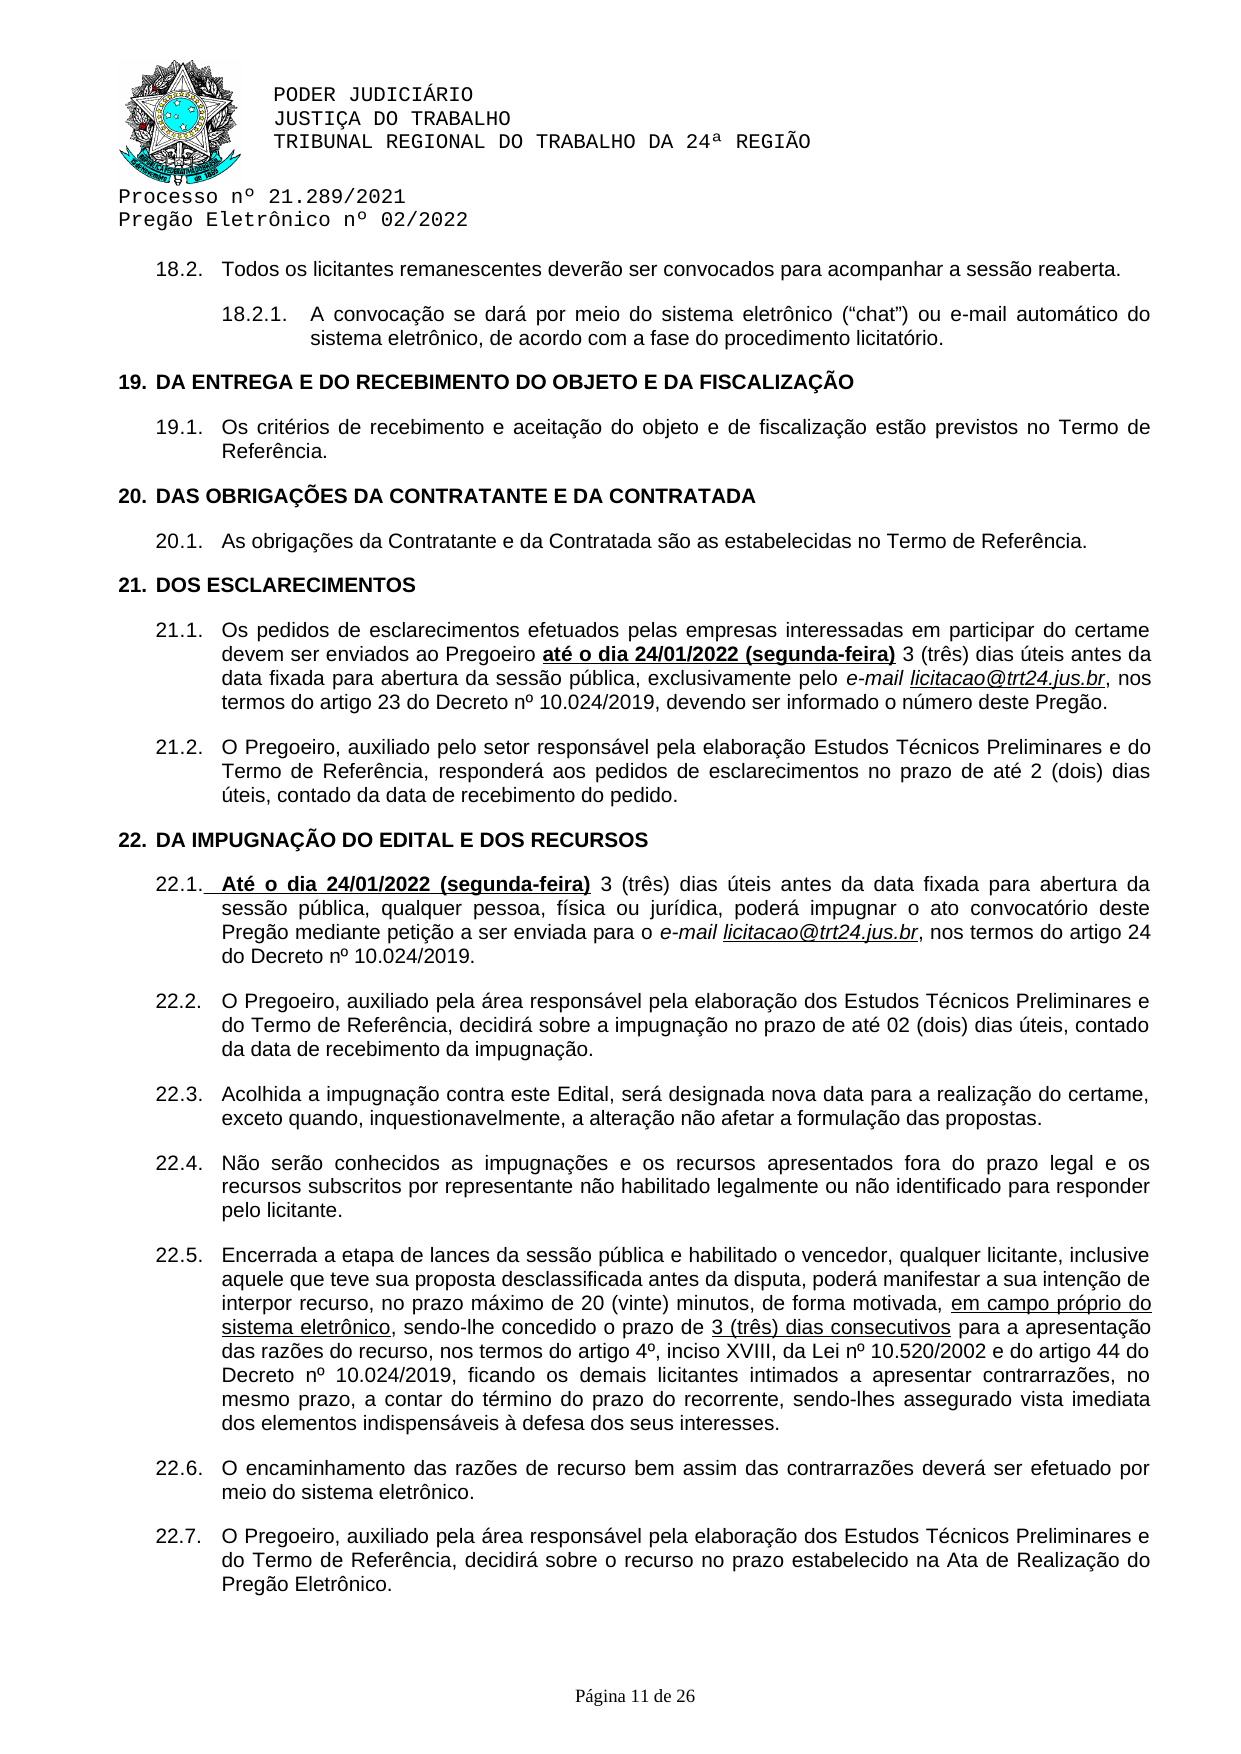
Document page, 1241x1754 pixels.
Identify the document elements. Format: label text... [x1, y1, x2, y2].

list O Pregoeiro, auxiliado pela área responsável pela elaboração dos Estudos Técnicos Preliminares e do Termo de Referência, decidirá sobre o recurso no prazo estabelecido na Ata de Realização do Pregão Eletrônico. [155, 1524, 1152, 1596]
list Os pedidos de esclarecimentos efetuados pelas empresas interessadas em participar do certame devem ser enviados ao Pregoeiro até o dia 24/01/2022 (segunda-feira) 3 (três) dias úteis antes da data fixada para abertura da sessão pública, exclusivamente pelo e-mail licitacao@trt24.jus.br, nos termos do artigo 23 do Decreto nº 10.024/2019, devendo ser informado o número deste Pregão. [155, 618, 1152, 714]
list DA IMPUGNAÇÃO DO EDITAL E DOS RECURSOS [118, 827, 1152, 851]
list As obrigações da Contratante e da Contratada são as estabelecidas no Termo de Referência. [155, 528, 1152, 552]
list O encaminhamento das razões de recurso bem assim das contrarrazões deverá ser efetuado por meio do sistema eletrônico. [155, 1456, 1152, 1503]
list Até o dia 24/01/2022 (segunda-feira) 3 (três) dias úteis antes da data fixada para abertura da sessão pública, qualquer pessoa, física ou jurídica, poderá impugnar o ato convocatório deste Pregão mediante petição a ser enviada para o e-mail licitacao@trt24.jus.br, nos termos do artigo 24 do Decreto nº 10.024/2019. [155, 872, 1152, 968]
list DOS ESCLARECIMENTOS [118, 573, 1152, 597]
list Encerrada a etapa de lances da sessão pública e habilitado o vencedor, qualquer licitante, inclusive aquele que teve sua proposta desclassificada antes da disputa, poderá manifestar a sua intenção de interpor recurso, no prazo máximo de 20 (vinte) minutos, de forma motivada, em campo próprio do sistema eletrônico, sendo-lhe concedido o prazo de 3 (três) dias consecutivos para a apresentação das razões do recurso, nos termos do artigo 4º, inciso XVIII, da Lei nº 10.520/2002 e do artigo 44 do Decreto nº 10.024/2019, ficando os demais licitantes intimados a apresentar contrarrazões, no mesmo prazo, a contar do término do prazo do recorrente, sendo-lhes assegurado vista imediata dos elementos indispensáveis à defesa dos seus interesses. [155, 1243, 1152, 1435]
list Acolhida a impugnação contra este Edital, será designada nova data para a realização do certame, exceto quando, inquestionavelmente, a alteração não afetar a formulação das propostas. [155, 1082, 1152, 1129]
list Não serão conhecidos as impugnações e os recursos apresentados fora do prazo legal e os recursos subscritos por representante não habilitado legalmente ou não identificado para responder pelo licitante. [155, 1150, 1152, 1222]
list Todos os licitantes remanescentes deverão ser convocados para acompanhar a sessão reaberta. [155, 257, 1152, 281]
list A convocação se dará por meio do sistema eletrônico (“chat”) ou e-mail automático do sistema eletrônico, de acordo com a fase do procedimento licitatório. [221, 301, 1152, 349]
list DA ENTREGA E DO RECEBIMENTO DO OBJETO E DA FISCALIZAÇÃO [118, 370, 1152, 394]
list O Pregoeiro, auxiliado pela área responsável pela elaboração dos Estudos Técnicos Preliminares e do Termo de Referência, decidirá sobre a impugnação no prazo de até 02 (dois) dias úteis, contado da data de recebimento da impugnação. [155, 989, 1152, 1061]
picture [118, 59, 243, 186]
list O Pregoeiro, auxiliado pelo setor responsável pela elaboração Estudos Técnicos Preliminares e do Termo de Referência, responderá aos pedidos de esclarecimentos no prazo de até 2 (dois) dias úteis, contado da data de recebimento do pedido. [155, 735, 1152, 807]
list Os critérios de recebimento e aceitação do objeto e de fiscalização estão previstos no Termo de Referência. [155, 415, 1152, 463]
list DAS OBRIGAÇÕES DA CONTRATANTE E DA CONTRATADA [118, 484, 1152, 508]
